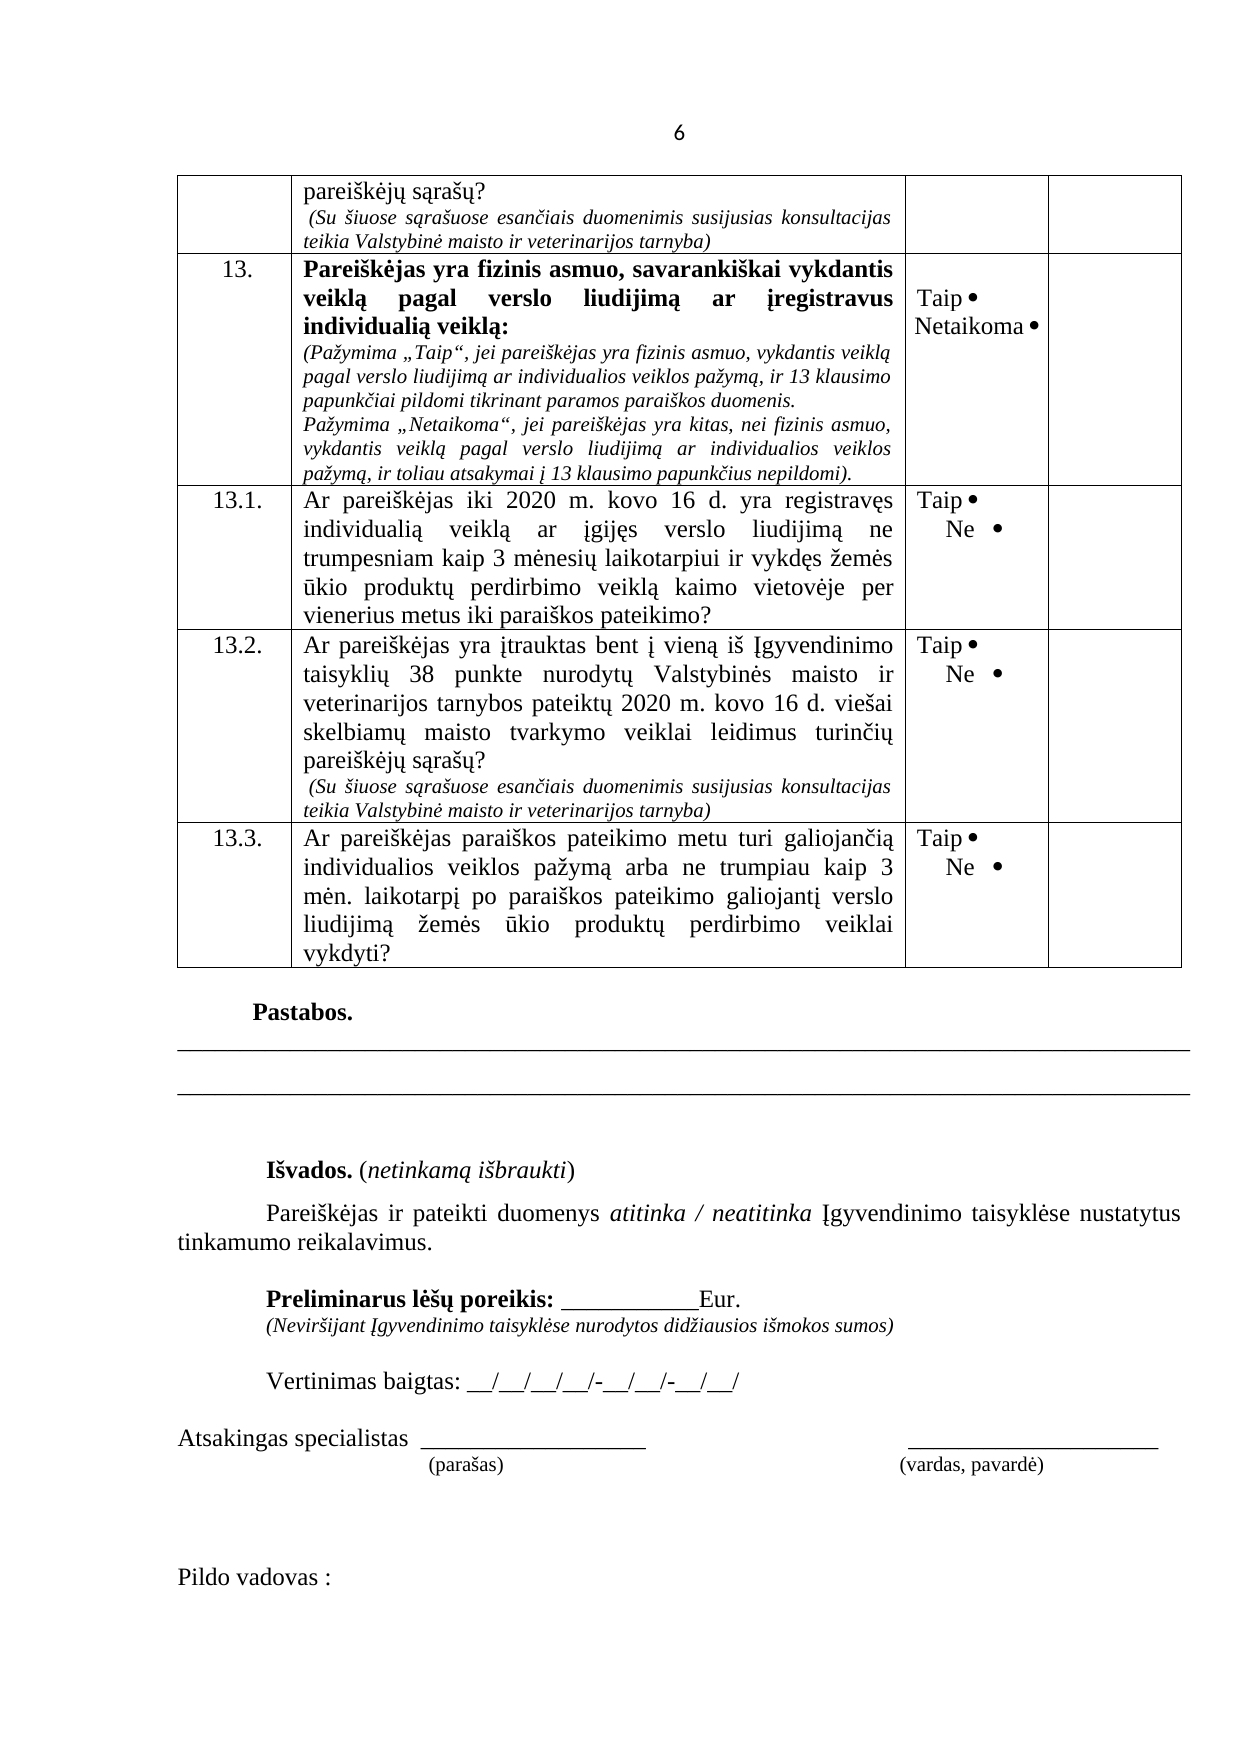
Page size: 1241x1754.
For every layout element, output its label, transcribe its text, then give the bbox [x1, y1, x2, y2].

table_cell Taip  Ne  [906, 486, 1048, 629]
table_cell Taip  Ne  [906, 630, 1048, 822]
table_cell Taip  Netaikoma  [906, 254, 1048, 484]
text Preliminarus lėšų poreikis: ___________Eur. [177, 1284, 1184, 1313]
text Vertinimas baigtas: __/__/__/__/-__/__/-__/__/ [177, 1366, 1181, 1394]
table_cell Ar pareiškėjas paraiškos pateikimo metu turi galiojančią individualios veiklos pažymą arba ne trumpiau kaip 3 mėn. laikotarpį po paraiškos pateikimo galiojantį verslo liudijimą žemės ūkio produktų perdirbimo veiklai vykdyti? [292, 823, 905, 967]
table_cell [1049, 176, 1181, 253]
text _________________________________________________________________________________ [177, 1026, 1190, 1050]
table_cell [1049, 254, 1181, 484]
table_cell [1049, 630, 1181, 822]
text (parašas) (vardas, pavardė) [177, 1452, 1161, 1476]
text _________________________________________________________________________________ [177, 1069, 1190, 1094]
text Atsakingas specialistas __________________ ____________________ [177, 1423, 1161, 1452]
table_cell Ar pareiškėjas iki 2020 m. kovo 16 d. yra registravęs individualią veiklą ar įgijęs verslo liudijimą ne trumpesniam kaip 3 mėnesių laikotarpiui ir vykdęs žemės ūkio produktų perdirbimo veiklą kaimo vietovėje per vienerius metus iki paraiškos pateikimo? [292, 486, 905, 629]
table_cell 13.3. [178, 823, 291, 967]
table_cell 13.2. [178, 630, 291, 822]
text (Neviršijant Įgyvendinimo taisyklėse nurodytos didžiausios išmokos sumos) [177, 1313, 1184, 1337]
table_cell Pareiškėjas yra fizinis asmuo, savarankiškai vykdantis veiklą pagal verslo liudijimą ar įregistravus individualią veiklą: (Pažymima „Taip“, jei pareiškėjas yra fizinis asmuo, vykdantis veiklą pagal verslo liudijimą ar individualios veiklos pažymą, ir 13 klausimo papunkčiai pildomi tikrinant paramos paraiškos duomenis. Pažymima „Netaikoma“, jei pareiškėjas yra kitas, nei fizinis asmuo, vykdantis veiklą pagal verslo liudijimą ar individualios veiklos pažymą, ir toliau atsakymai į 13 klausimo papunkčius nepildomi). [292, 254, 905, 484]
text Pastabos. [177, 997, 1181, 1026]
table_cell [1049, 486, 1181, 629]
table_cell pareiškėjų sąrašų? (Su šiuose sąrašuose esančiais duomenimis susijusias konsultacijas teikia Valstybinė maisto ir veterinarijos tarnyba) [292, 176, 905, 253]
table_cell 13.1. [178, 486, 291, 629]
text Pildo vadovas : [177, 1562, 1181, 1591]
table_cell Taip  Ne  [906, 823, 1048, 967]
table_cell [906, 176, 1048, 253]
table_cell 13. [178, 254, 291, 484]
table_cell [1049, 823, 1181, 967]
text Išvados. (netinkamą išbraukti) [177, 1155, 1190, 1184]
table_cell Ar pareiškėjas yra įtrauktas bent į vieną iš Įgyvendinimo taisyklių 38 punkte nurodytų Valstybinės maisto ir veterinarijos tarnybos pateiktų 2020 m. kovo 16 d. viešai skelbiamų maisto tvarkymo veiklai leidimus turinčių pareiškėjų sąrašų? (Su šiuose sąrašuose esančiais duomenimis susijusias konsultacijas teikia Valstybinė maisto ir veterinarijos tarnyba) [292, 630, 905, 822]
table_cell [178, 176, 291, 253]
text Pareiškėjas ir pateikti duomenys atitinka / neatitinka Įgyvendinimo taisyklėse nustatytus tinkamumo reikalavimus. [177, 1198, 1181, 1256]
